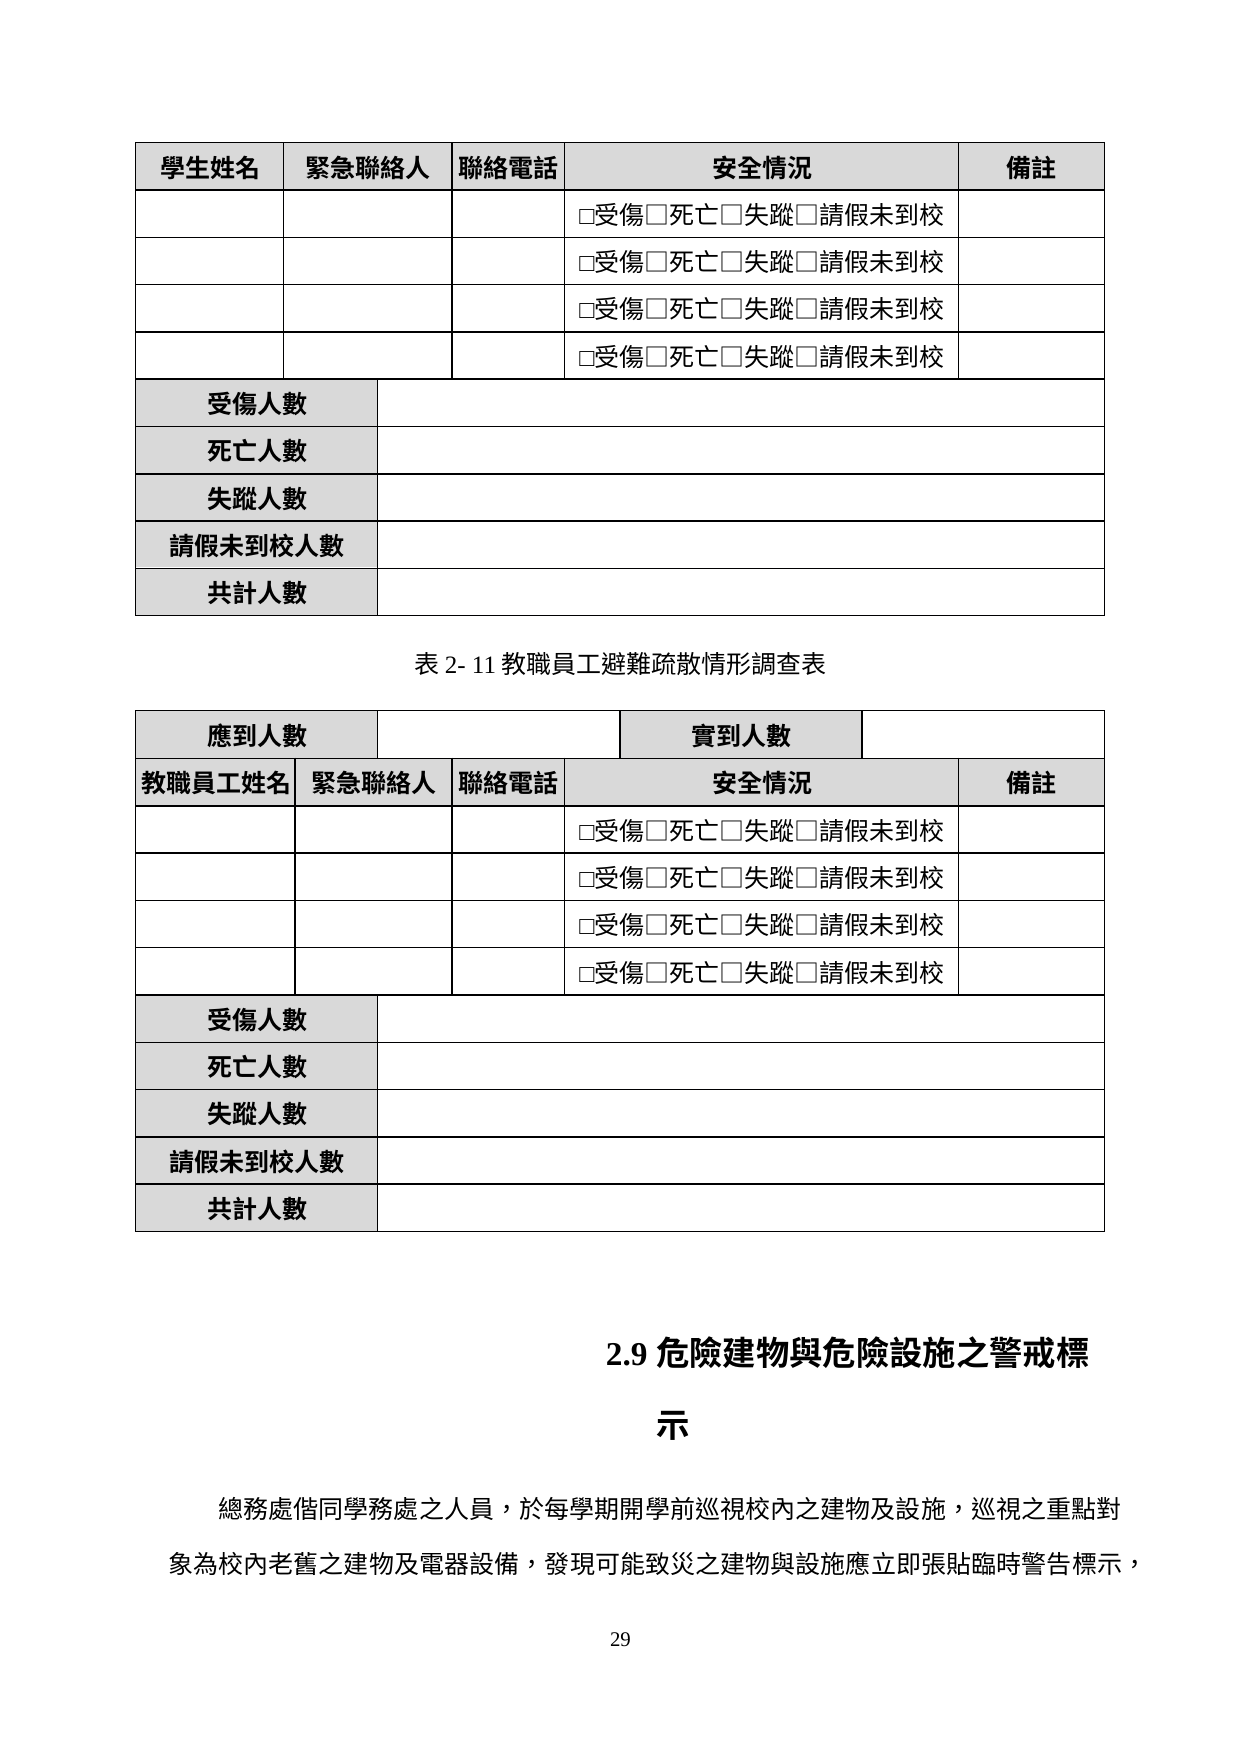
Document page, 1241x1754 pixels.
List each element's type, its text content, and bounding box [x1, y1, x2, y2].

table_cell 死亡人數 [136, 427, 377, 473]
text 表2- 11教職員工避難疏散情形調查表 [118, 645, 1122, 681]
table_cell □受傷□死亡□失蹤□請假未到校 [565, 191, 958, 236]
table_cell 失蹤人數 [136, 475, 377, 520]
table_cell 請假未到校人數 [136, 1138, 377, 1183]
table_cell [453, 901, 564, 947]
table_header 實到人數 [621, 711, 861, 758]
table_cell [296, 854, 451, 899]
table_cell [453, 238, 564, 284]
table_cell [136, 854, 294, 899]
table_cell □受傷□死亡□失蹤□請假未到校 [565, 901, 958, 947]
table_header [863, 711, 1104, 758]
table_cell 共計人數 [136, 1185, 377, 1231]
table_cell 緊急聯絡人 [284, 143, 451, 189]
table_header [378, 711, 619, 758]
table_cell [136, 285, 283, 331]
table_cell □受傷□死亡□失蹤□請假未到校 [565, 807, 958, 852]
table_cell 備註 [959, 143, 1104, 189]
table_cell [284, 285, 451, 331]
table_cell [296, 948, 451, 994]
table_cell [378, 475, 1104, 520]
table_cell 受傷人數 [136, 380, 377, 426]
table_cell 聯絡電話 [453, 759, 564, 805]
table_cell 請假未到校人數 [136, 522, 377, 567]
table_cell [378, 1043, 1104, 1089]
table_cell [453, 854, 564, 899]
table_cell [136, 191, 283, 236]
table_cell [959, 238, 1104, 284]
table_cell 學生姓名 [136, 143, 283, 189]
table_cell [136, 901, 294, 947]
table_cell [296, 901, 451, 947]
table_cell 安全情況 [565, 759, 958, 805]
table_cell [378, 996, 1104, 1041]
table_cell [959, 807, 1104, 852]
table_cell [378, 1138, 1104, 1183]
table_cell [959, 285, 1104, 331]
table_cell [136, 948, 294, 994]
table_cell 教職員工姓名 [136, 759, 294, 805]
table_cell [959, 191, 1104, 236]
table_cell [453, 285, 564, 331]
table_cell 受傷人數 [136, 996, 377, 1041]
table_cell [136, 333, 283, 378]
table_cell [284, 333, 451, 378]
table_cell [378, 380, 1104, 426]
table_cell 死亡人數 [136, 1043, 377, 1089]
table_cell 共計人數 [136, 569, 377, 615]
table_cell 安全情況 [565, 143, 958, 189]
table_cell [378, 522, 1104, 567]
table_cell [378, 569, 1104, 615]
subtitle 危險建物與危險設施之警戒標示 [606, 1327, 1122, 1447]
table_cell 緊急聯絡人 [296, 759, 451, 805]
table_cell □受傷□死亡□失蹤□請假未到校 [565, 285, 958, 331]
table_cell [453, 807, 564, 852]
table_cell [959, 854, 1104, 899]
table_cell [959, 333, 1104, 378]
table_cell □受傷□死亡□失蹤□請假未到校 [565, 948, 958, 994]
table_cell [453, 948, 564, 994]
table_cell [959, 901, 1104, 947]
text 總務處偕同學務處之人員，於每學期開學前巡視校內之建物及設施，巡視之重點對象為校內老舊之建物及電器設備，發現可能致災之建物與設施應立即張貼臨時警告標示，並自行改善或尋求校外專業人員協助，若於開學時仍無法獲得改善，須劃定警戒區，張貼明顯標示，並於開學時周知所有學童，並要求各班導師於上課前再次告知，學務處人員於危險設施、建物未獲得改善前須不定時巡視，待獲改善後始能拆除警告標示。 [168, 1490, 1122, 1581]
table_cell □受傷□死亡□失蹤□請假未到校 [565, 333, 958, 378]
table_cell □受傷□死亡□失蹤□請假未到校 [565, 238, 958, 284]
table_cell [378, 1185, 1104, 1231]
table_header 應到人數 [136, 711, 377, 758]
table_cell [136, 238, 283, 284]
table_cell [378, 427, 1104, 473]
table_cell □受傷□死亡□失蹤□請假未到校 [565, 854, 958, 899]
table_cell 聯絡電話 [453, 143, 564, 189]
table_cell [284, 191, 451, 236]
table_cell [959, 948, 1104, 994]
table_cell [284, 238, 451, 284]
table_cell [136, 807, 294, 852]
table_cell 備註 [959, 759, 1104, 805]
table_cell [453, 333, 564, 378]
table_cell [453, 191, 564, 236]
table_cell [296, 807, 451, 852]
table_cell [378, 1090, 1104, 1136]
table_cell 失蹤人數 [136, 1090, 377, 1136]
